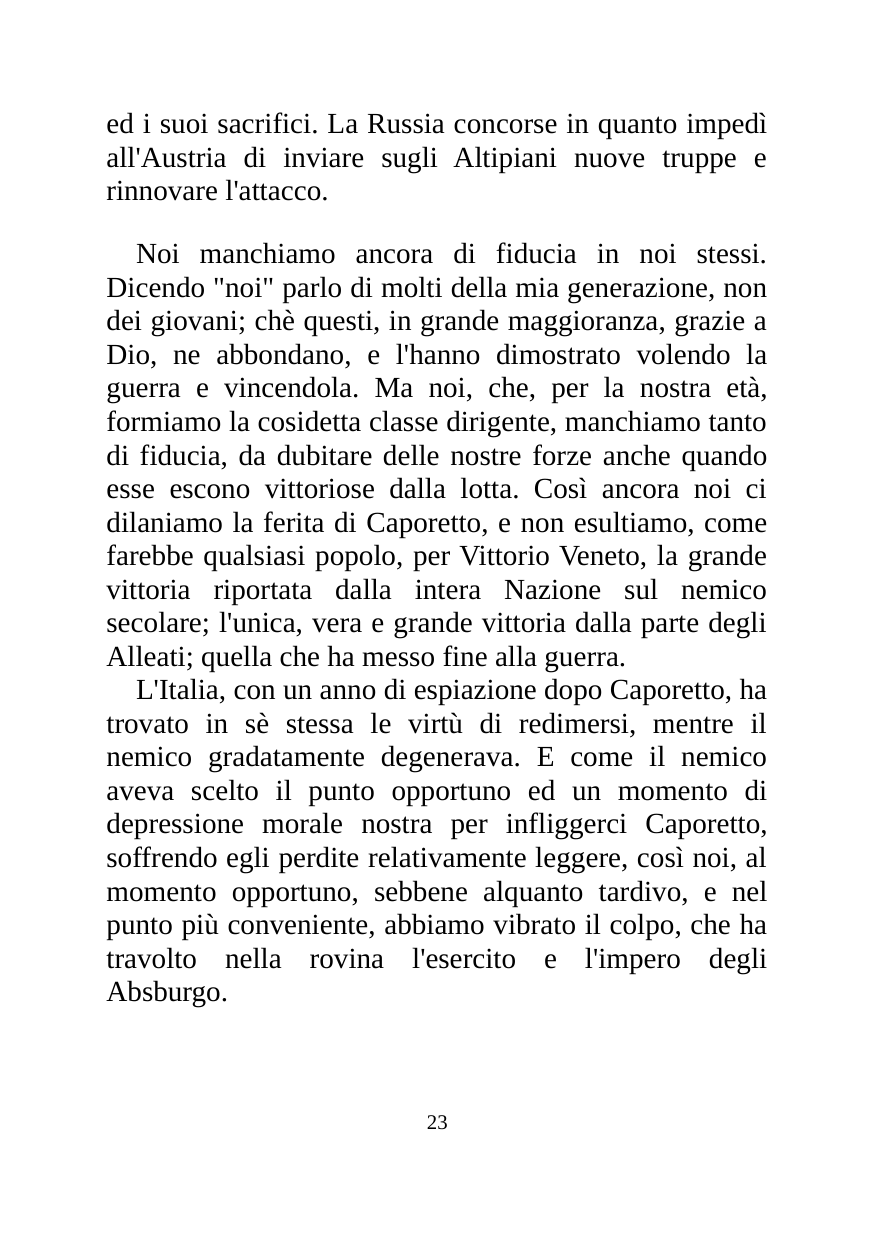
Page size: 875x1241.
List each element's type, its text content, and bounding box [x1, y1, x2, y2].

text ed i suoi sacrifici. La Russia concorse in quanto impedì all'Austria di inviare sugli Altipiani nuove truppe e rinnovare l'attacco. [106, 106, 768, 207]
text Noi manchiamo ancora di fiducia in noi stessi. Dicendo "noi" parlo di molti della mia generazione, non dei giovani; chè questi, in grande maggioranza, grazie a Dio, ne abbondano, e l'hanno dimostrato volendo la guerra e vincendola. Ma noi, che, per la nostra età, formiamo la cosidetta classe dirigente, manchiamo tanto di fiducia, da dubitare delle nostre forze anche quando esse escono vittoriose dalla lotta. Così ancora noi ci dilaniamo la ferita di Caporetto, e non esultiamo, come farebbe qualsiasi popolo, per Vittorio Veneto, la grande vittoria riportata dalla intera Nazione sul nemico secolare; l'unica, vera e grande vittoria dalla parte degli Alleati; quella che ha messo fine alla guerra. [106, 236, 768, 672]
text L'Italia, con un anno di espiazione dopo Caporetto, ha trovato in sè stessa le virtù di redimersi, mentre il nemico gradatamente degenerava. E come il nemico aveva scelto il punto opportuno ed un momento di depressione morale nostra per infliggerci Caporetto, soffrendo egli perdite relativamente leggere, così noi, al momento opportuno, sebbene alquanto tardivo, e nel punto più conveniente, abbiamo vibrato il colpo, che ha travolto nella rovina l'esercito e l'impero degli Absburgo. [106, 672, 768, 1008]
